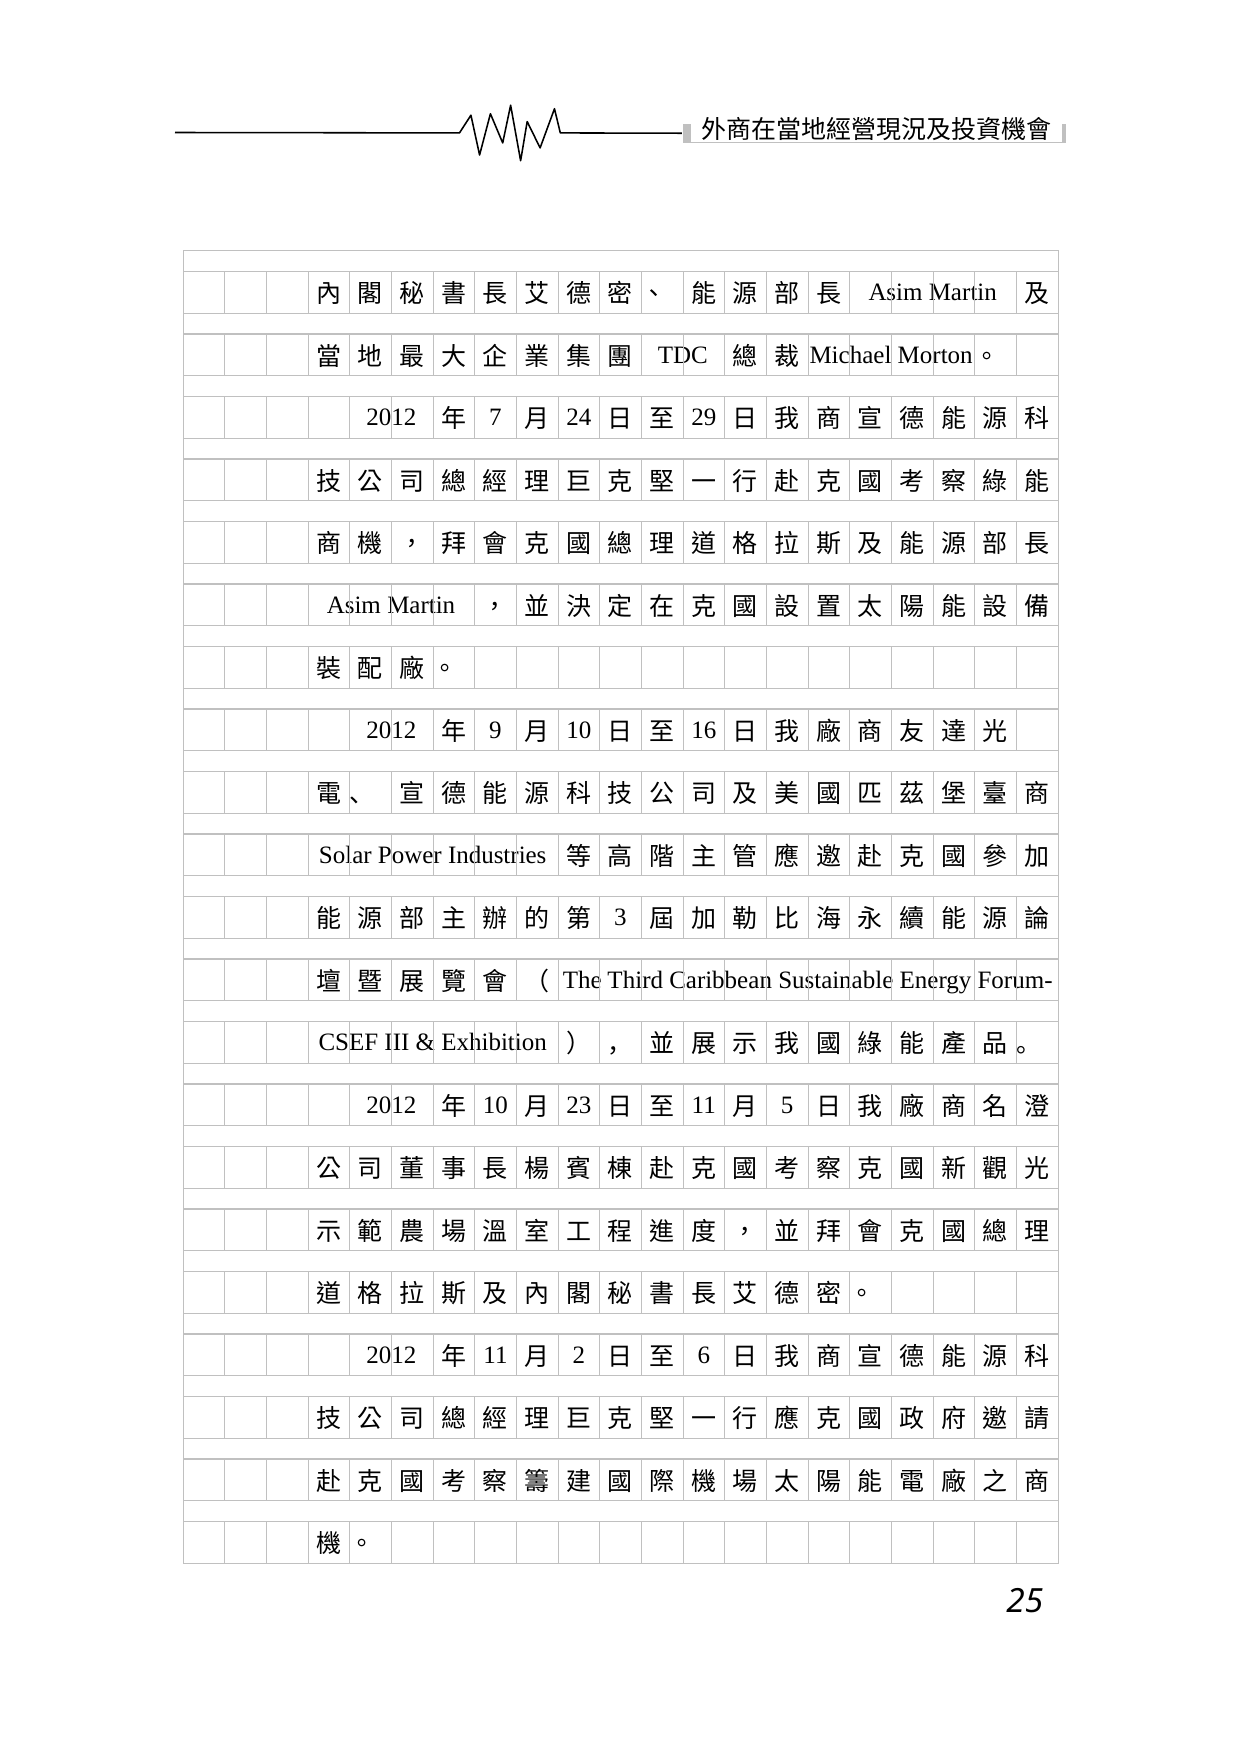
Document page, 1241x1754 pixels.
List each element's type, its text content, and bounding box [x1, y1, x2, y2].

text 2012年11月2日至6日我商宣德能源科技公司總經理巨克堅一行應克國政府邀請赴克國考察籌建國際機場太陽能電廠之商機。 [809, 1397, 849, 1438]
text 2012年11月2日至6日我商宣德能源科技公司總經理巨克堅一行應克國政府邀請赴克國考察籌建國際機場太陽能電廠之商機。 [434, 1397, 474, 1438]
text 2012年11月2日至6日我商宣德能源科技公司總經理巨克堅一行應克國政府邀請赴克國考察籌建國際機場太陽能電廠之商機。 [517, 1460, 558, 1500]
text 2012年11月2日至6日我商宣德能源科技公司總經理巨克堅一行應克國政府邀請赴克國考察籌建國際機場太陽能電廠之商機。 [559, 1397, 599, 1438]
text 2012年10月23日至11月5日我廠商名澄公司董事長楊賓棟赴克國考察克國新觀光示範農場溫室工程進度，並拜會克國總理道格拉斯及內閣秘書長艾德密。 [434, 1147, 474, 1188]
text 2012年11月2日至6日我商宣德能源科技公司總經理巨克堅一行應克國政府邀請赴克國考察籌建國際機場太陽能電廠之商機。 [392, 1397, 433, 1438]
text 2012年10月23日至11月5日我廠商名澄公司董事長楊賓棟赴克國考察克國新觀光示範農場溫室工程進度，並拜會克國總理道格拉斯及內閣秘書長艾德密。 [892, 1272, 933, 1313]
text 2012年11月2日至6日我商宣德能源科技公司總經理巨克堅一行應克國政府邀請赴克國考察籌建國際機場太陽能電廠之商機。 [309, 1522, 349, 1563]
text 2012年11月2日至6日我商宣德能源科技公司總經理巨克堅一行應克國政府邀請赴克國考察籌建國際機場太陽能電廠之商機。 [309, 1460, 349, 1500]
text 2012年11月2日至6日我商宣德能源科技公司總經理巨克堅一行應克國政府邀請赴克國考察籌建國際機場太陽能電廠之商機。 [809, 1522, 849, 1563]
text 2012年10月23日至11月5日我廠商名澄公司董事長楊賓棟赴克國考察克國新觀光示範農場溫室工程進度，並拜會克國總理道格拉斯及內閣秘書長艾德密。 [892, 1147, 933, 1188]
text 2012年11月2日至6日我商宣德能源科技公司總經理巨克堅一行應克國政府邀請赴克國考察籌建國際機場太陽能電廠之商機。 [642, 1522, 683, 1563]
text 2012年10月23日至11月5日我廠商名澄公司董事長楊賓棟赴克國考察克國新觀光示範農場溫室工程進度，並拜會克國總理道格拉斯及內閣秘書長艾德密。 [767, 1272, 808, 1313]
text 2012年10月23日至11月5日我廠商名澄公司董事長楊賓棟赴克國考察克國新觀光示範農場溫室工程進度，並拜會克國總理道格拉斯及內閣秘書長艾德密。 [809, 1210, 849, 1250]
text 2012年10月23日至11月5日我廠商名澄公司董事長楊賓棟赴克國考察克國新觀光示範農場溫室工程進度，並拜會克國總理道格拉斯及內閣秘書長艾德密。 [309, 1210, 349, 1250]
text 2012年10月23日至11月5日我廠商名澄公司董事長楊賓棟赴克國考察克國新觀光示範農場溫室工程進度，並拜會克國總理道格拉斯及內閣秘書長艾德密。 [475, 1272, 516, 1313]
text 2012年10月23日至11月5日我廠商名澄公司董事長楊賓棟赴克國考察克國新觀光示範農場溫室工程進度，並拜會克國總理道格拉斯及內閣秘書長艾德密。 [392, 1085, 433, 1125]
text 2012年10月23日至11月5日我廠商名澄公司董事長楊賓棟赴克國考察克國新觀光示範農場溫室工程進度，並拜會克國總理道格拉斯及內閣秘書長艾德密。 [1017, 1210, 1058, 1250]
text 2012年11月2日至6日我商宣德能源科技公司總經理巨克堅一行應克國政府邀請赴克國考察籌建國際機場太陽能電廠之商機。 [1017, 1335, 1058, 1375]
text 2012年11月2日至6日我商宣德能源科技公司總經理巨克堅一行應克國政府邀請赴克國考察籌建國際機場太陽能電廠之商機。 [892, 1522, 933, 1563]
text 2012年10月23日至11月5日我廠商名澄公司董事長楊賓棟赴克國考察克國新觀光示範農場溫室工程進度，並拜會克國總理道格拉斯及內閣秘書長艾德密。 [934, 1272, 974, 1313]
text 2012年9月10日至16日我廠商友達光電、宣德能源科技公司及美國匹茲堡臺商Solar Power Industries等高階主管應邀赴克國參加能源部主辦的第3屆加勒比海永續能源論壇暨展覽會（The Third Caribbean Sustainable Energy Forum-CSEF III & Exhibition），並展示我國綠能產品。 [281, 939, 1058, 958]
text 2012年10月23日至11月5日我廠商名澄公司董事長楊賓棟赴克國考察克國新觀光示範農場溫室工程進度，並拜會克國總理道格拉斯及內閣秘書長艾德密。 [392, 1272, 433, 1313]
text 2012年11月2日至6日我商宣德能源科技公司總經理巨克堅一行應克國政府邀請赴克國考察籌建國際機場太陽能電廠之商機。 [600, 1335, 641, 1375]
text 2012年10月23日至11月5日我廠商名澄公司董事長楊賓棟赴克國考察克國新觀光示範農場溫室工程進度，並拜會克國總理道格拉斯及內閣秘書長艾德密。 [600, 1085, 641, 1125]
text 2012年11月2日至6日我商宣德能源科技公司總經理巨克堅一行應克國政府邀請赴克國考察籌建國際機場太陽能電廠之商機。 [934, 1397, 974, 1438]
text 2012年9月10日至16日我廠商友達光電、宣德能源科技公司及美國匹茲堡臺商Solar Power Industries等高階主管應邀赴克國參加能源部主辦的第3屆加勒比海永續能源論壇暨展覽會（The Third Caribbean Sustainable Energy Forum-CSEF III & Exhibition），並展示我國綠能產品。 [281, 689, 1058, 708]
text 2012年10月23日至11月5日我廠商名澄公司董事長楊賓棟赴克國考察克國新觀光示範農場溫室工程進度，並拜會克國總理道格拉斯及內閣秘書長艾德密。 [350, 1147, 391, 1188]
text 2012年10月23日至11月5日我廠商名澄公司董事長楊賓棟赴克國考察克國新觀光示範農場溫室工程進度，並拜會克國總理道格拉斯及內閣秘書長艾德密。 [642, 1210, 683, 1250]
text 2012年10月23日至11月5日我廠商名澄公司董事長楊賓棟赴克國考察克國新觀光示範農場溫室工程進度，並拜會克國總理道格拉斯及內閣秘書長艾德密。 [809, 1085, 849, 1125]
text 2012年10月23日至11月5日我廠商名澄公司董事長楊賓棟赴克國考察克國新觀光示範農場溫室工程進度，並拜會克國總理道格拉斯及內閣秘書長艾德密。 [684, 1147, 724, 1188]
text 2012年7月24日至29日我商宣德能源科技公司總經理巨克堅一行赴克國考察綠能商機，拜會克國總理道格拉斯及能源部長Asim Martin，並決定在克國設置太陽能設備裝配廠。 [281, 501, 1058, 521]
text 2012年10月23日至11月5日我廠商名澄公司董事長楊賓棟赴克國考察克國新觀光示範農場溫室工程進度，並拜會克國總理道格拉斯及內閣秘書長艾德密。 [767, 1147, 808, 1188]
text 2012年10月23日至11月5日我廠商名澄公司董事長楊賓棟赴克國考察克國新觀光示範農場溫室工程進度，並拜會克國總理道格拉斯及內閣秘書長艾德密。 [350, 1085, 391, 1125]
text 2012年11月2日至6日我商宣德能源科技公司總經理巨克堅一行應克國政府邀請赴克國考察籌建國際機場太陽能電廠之商機。 [309, 1335, 349, 1375]
text 2012年11月2日至6日我商宣德能源科技公司總經理巨克堅一行應克國政府邀請赴克國考察籌建國際機場太陽能電廠之商機。 [975, 1397, 1016, 1438]
text 2012年11月2日至6日我商宣德能源科技公司總經理巨克堅一行應克國政府邀請赴克國考察籌建國際機場太陽能電廠之商機。 [892, 1397, 933, 1438]
text 2012年11月2日至6日我商宣德能源科技公司總經理巨克堅一行應克國政府邀請赴克國考察籌建國際機場太陽能電廠之商機。 [809, 1460, 849, 1500]
text 2012年10月23日至11月5日我廠商名澄公司董事長楊賓棟赴克國考察克國新觀光示範農場溫室工程進度，並拜會克國總理道格拉斯及內閣秘書長艾德密。 [559, 1210, 599, 1250]
text 2012年10月23日至11月5日我廠商名澄公司董事長楊賓棟赴克國考察克國新觀光示範農場溫室工程進度，並拜會克國總理道格拉斯及內閣秘書長艾德密。 [1017, 1147, 1058, 1188]
text 2012年11月2日至6日我商宣德能源科技公司總經理巨克堅一行應克國政府邀請赴克國考察籌建國際機場太陽能電廠之商機。 [434, 1460, 474, 1500]
text 2012年7月24日至29日我商宣德能源科技公司總經理巨克堅一行赴克國考察綠能商機，拜會克國總理道格拉斯及能源部長Asim Martin，並決定在克國設置太陽能設備裝配廠。 [281, 626, 1058, 646]
text 2012年11月2日至6日我商宣德能源科技公司總經理巨克堅一行應克國政府邀請赴克國考察籌建國際機場太陽能電廠之商機。 [684, 1397, 724, 1438]
text 2012年10月23日至11月5日我廠商名澄公司董事長楊賓棟赴克國考察克國新觀光示範農場溫室工程進度，並拜會克國總理道格拉斯及內閣秘書長艾德密。 [1017, 1272, 1058, 1313]
text 2012年10月23日至11月5日我廠商名澄公司董事長楊賓棟赴克國考察克國新觀光示範農場溫室工程進度，並拜會克國總理道格拉斯及內閣秘書長艾德密。 [642, 1147, 683, 1188]
text 2012年11月2日至6日我商宣德能源科技公司總經理巨克堅一行應克國政府邀請赴克國考察籌建國際機場太陽能電廠之商機。 [934, 1335, 974, 1375]
text 2012年11月2日至6日我商宣德能源科技公司總經理巨克堅一行應克國政府邀請赴克國考察籌建國際機場太陽能電廠之商機。 [642, 1460, 683, 1500]
text 2012年10月23日至11月5日我廠商名澄公司董事長楊賓棟赴克國考察克國新觀光示範農場溫室工程進度，並拜會克國總理道格拉斯及內閣秘書長艾德密。 [309, 1147, 349, 1188]
text 2012年10月23日至11月5日我廠商名澄公司董事長楊賓棟赴克國考察克國新觀光示範農場溫室工程進度，並拜會克國總理道格拉斯及內閣秘書長艾德密。 [517, 1272, 558, 1313]
text 2012年10月23日至11月5日我廠商名澄公司董事長楊賓棟赴克國考察克國新觀光示範農場溫室工程進度，並拜會克國總理道格拉斯及內閣秘書長艾德密。 [725, 1085, 766, 1125]
text 2012年9月10日至16日我廠商友達光電、宣德能源科技公司及美國匹茲堡臺商Solar Power Industries等高階主管應邀赴克國參加能源部主辦的第3屆加勒比海永續能源論壇暨展覽會（The Third Caribbean Sustainable Energy Forum-CSEF III & Exhibition），並展示我國綠能產品。 [281, 876, 1058, 896]
text 2012年10月23日至11月5日我廠商名澄公司董事長楊賓棟赴克國考察克國新觀光示範農場溫室工程進度，並拜會克國總理道格拉斯及內閣秘書長艾德密。 [809, 1147, 849, 1188]
text 2012年11月2日至6日我商宣德能源科技公司總經理巨克堅一行應克國政府邀請赴克國考察籌建國際機場太陽能電廠之商機。 [281, 1376, 1058, 1396]
text 2012年11月2日至6日我商宣德能源科技公司總經理巨克堅一行應克國政府邀請赴克國考察籌建國際機場太陽能電廠之商機。 [392, 1522, 433, 1563]
text 2012年10月23日至11月5日我廠商名澄公司董事長楊賓棟赴克國考察克國新觀光示範農場溫室工程進度，並拜會克國總理道格拉斯及內閣秘書長艾德密。 [559, 1272, 599, 1313]
text 2012年10月23日至11月5日我廠商名澄公司董事長楊賓棟赴克國考察克國新觀光示範農場溫室工程進度，並拜會克國總理道格拉斯及內閣秘書長艾德密。 [309, 1272, 349, 1313]
text 2012年11月2日至6日我商宣德能源科技公司總經理巨克堅一行應克國政府邀請赴克國考察籌建國際機場太陽能電廠之商機。 [392, 1335, 433, 1375]
text 2012年11月2日至6日我商宣德能源科技公司總經理巨克堅一行應克國政府邀請赴克國考察籌建國際機場太陽能電廠之商機。 [850, 1335, 891, 1375]
text 2012年11月2日至6日我商宣德能源科技公司總經理巨克堅一行應克國政府邀請赴克國考察籌建國際機場太陽能電廠之商機。 [281, 1501, 1058, 1521]
text 2012年10月23日至11月5日我廠商名澄公司董事長楊賓棟赴克國考察克國新觀光示範農場溫室工程進度，並拜會克國總理道格拉斯及內閣秘書長艾德密。 [281, 1126, 1058, 1146]
text 2012年10月23日至11月5日我廠商名澄公司董事長楊賓棟赴克國考察克國新觀光示範農場溫室工程進度，並拜會克國總理道格拉斯及內閣秘書長艾德密。 [975, 1147, 1016, 1188]
text 2012年10月23日至11月5日我廠商名澄公司董事長楊賓棟赴克國考察克國新觀光示範農場溫室工程進度，並拜會克國總理道格拉斯及內閣秘書長艾德密。 [725, 1272, 766, 1313]
text 2012年11月2日至6日我商宣德能源科技公司總經理巨克堅一行應克國政府邀請赴克國考察籌建國際機場太陽能電廠之商機。 [767, 1335, 808, 1375]
text 2012年11月2日至6日我商宣德能源科技公司總經理巨克堅一行應克國政府邀請赴克國考察籌建國際機場太陽能電廠之商機。 [684, 1335, 724, 1375]
text 2012年7月24日至29日我商宣德能源科技公司總經理巨克堅一行赴克國考察綠能商機，拜會克國總理道格拉斯及能源部長Asim Martin，並決定在克國設置太陽能設備裝配廠。 [281, 376, 1058, 396]
text 2012年11月2日至6日我商宣德能源科技公司總經理巨克堅一行應克國政府邀請赴克國考察籌建國際機場太陽能電廠之商機。 [725, 1522, 766, 1563]
text 2012年11月2日至6日我商宣德能源科技公司總經理巨克堅一行應克國政府邀請赴克國考察籌建國際機場太陽能電廠之商機。 [1017, 1522, 1058, 1563]
text 2012年10月23日至11月5日我廠商名澄公司董事長楊賓棟赴克國考察克國新觀光示範農場溫室工程進度，並拜會克國總理道格拉斯及內閣秘書長艾德密。 [809, 1272, 849, 1313]
text 2012年10月23日至11月5日我廠商名澄公司董事長楊賓棟赴克國考察克國新觀光示範農場溫室工程進度，並拜會克國總理道格拉斯及內閣秘書長艾德密。 [434, 1210, 474, 1250]
text 2012年10月23日至11月5日我廠商名澄公司董事長楊賓棟赴克國考察克國新觀光示範農場溫室工程進度，並拜會克國總理道格拉斯及內閣秘書長艾德密。 [850, 1272, 891, 1313]
text 2012年10月23日至11月5日我廠商名澄公司董事長楊賓棟赴克國考察克國新觀光示範農場溫室工程進度，並拜會克國總理道格拉斯及內閣秘書長艾德密。 [684, 1272, 724, 1313]
text 2012年10月23日至11月5日我廠商名澄公司董事長楊賓棟赴克國考察克國新觀光示範農場溫室工程進度，並拜會克國總理道格拉斯及內閣秘書長艾德密。 [475, 1085, 516, 1125]
text 2012年10月23日至11月5日我廠商名澄公司董事長楊賓棟赴克國考察克國新觀光示範農場溫室工程進度，並拜會克國總理道格拉斯及內閣秘書長艾德密。 [392, 1210, 433, 1250]
text 2012年7月24日至29日我商宣德能源科技公司總經理巨克堅一行赴克國考察綠能商機，拜會克國總理道格拉斯及能源部長Asim Martin，並決定在克國設置太陽能設備裝配廠。 [281, 564, 1058, 583]
text 2012年10月23日至11月5日我廠商名澄公司董事長楊賓棟赴克國考察克國新觀光示範農場溫室工程進度，並拜會克國總理道格拉斯及內閣秘書長艾德密。 [559, 1147, 599, 1188]
text 2012年9月10日至16日我廠商友達光電、宣德能源科技公司及美國匹茲堡臺商Solar Power Industries等高階主管應邀赴克國參加能源部主辦的第3屆加勒比海永續能源論壇暨展覽會（The Third Caribbean Sustainable Energy Forum-CSEF III & Exhibition），並展示我國綠能產品。 [281, 814, 1058, 833]
text 2012年7月3日至5日我商友達光電美國加州綠能廠總經理張家豪再次赴克國考察商機，並拜會克國副總理兼外長康鐸、內閣秘書長艾德密、能源部長Asim Martin及當地最大企業集團TDC總裁Michael Morton。 [281, 314, 1058, 333]
text 2012年10月23日至11月5日我廠商名澄公司董事長楊賓棟赴克國考察克國新觀光示範農場溫室工程進度，並拜會克國總理道格拉斯及內閣秘書長艾德密。 [350, 1272, 391, 1313]
text 2012年11月2日至6日我商宣德能源科技公司總經理巨克堅一行應克國政府邀請赴克國考察籌建國際機場太陽能電廠之商機。 [850, 1522, 891, 1563]
text 2012年11月2日至6日我商宣德能源科技公司總經理巨克堅一行應克國政府邀請赴克國考察籌建國際機場太陽能電廠之商機。 [1017, 1460, 1058, 1500]
text 2012年10月23日至11月5日我廠商名澄公司董事長楊賓棟赴克國考察克國新觀光示範農場溫室工程進度，並拜會克國總理道格拉斯及內閣秘書長艾德密。 [281, 1189, 1058, 1208]
text 2012年10月23日至11月5日我廠商名澄公司董事長楊賓棟赴克國考察克國新觀光示範農場溫室工程進度，並拜會克國總理道格拉斯及內閣秘書長艾德密。 [850, 1210, 891, 1250]
text 2012年11月2日至6日我商宣德能源科技公司總經理巨克堅一行應克國政府邀請赴克國考察籌建國際機場太陽能電廠之商機。 [434, 1522, 474, 1563]
text 2012年11月2日至6日我商宣德能源科技公司總經理巨克堅一行應克國政府邀請赴克國考察籌建國際機場太陽能電廠之商機。 [684, 1522, 724, 1563]
text 2012年11月2日至6日我商宣德能源科技公司總經理巨克堅一行應克國政府邀請赴克國考察籌建國際機場太陽能電廠之商機。 [850, 1397, 891, 1438]
text 2012年11月2日至6日我商宣德能源科技公司總經理巨克堅一行應克國政府邀請赴克國考察籌建國際機場太陽能電廠之商機。 [767, 1460, 808, 1500]
text 2012年10月23日至11月5日我廠商名澄公司董事長楊賓棟赴克國考察克國新觀光示範農場溫室工程進度，並拜會克國總理道格拉斯及內閣秘書長艾德密。 [434, 1272, 474, 1313]
text 2012年11月2日至6日我商宣德能源科技公司總經理巨克堅一行應克國政府邀請赴克國考察籌建國際機場太陽能電廠之商機。 [350, 1397, 391, 1438]
text 2012年11月2日至6日我商宣德能源科技公司總經理巨克堅一行應克國政府邀請赴克國考察籌建國際機場太陽能電廠之商機。 [892, 1460, 933, 1500]
text 2012年10月23日至11月5日我廠商名澄公司董事長楊賓棟赴克國考察克國新觀光示範農場溫室工程進度，並拜會克國總理道格拉斯及內閣秘書長艾德密。 [309, 1085, 349, 1125]
text 2012年11月2日至6日我商宣德能源科技公司總經理巨克堅一行應克國政府邀請赴克國考察籌建國際機場太陽能電廠之商機。 [350, 1335, 391, 1375]
text 2012年11月2日至6日我商宣德能源科技公司總經理巨克堅一行應克國政府邀請赴克國考察籌建國際機場太陽能電廠之商機。 [517, 1335, 558, 1375]
text 2012年10月23日至11月5日我廠商名澄公司董事長楊賓棟赴克國考察克國新觀光示範農場溫室工程進度，並拜會克國總理道格拉斯及內閣秘書長艾德密。 [517, 1210, 558, 1250]
text 2012年11月2日至6日我商宣德能源科技公司總經理巨克堅一行應克國政府邀請赴克國考察籌建國際機場太陽能電廠之商機。 [559, 1522, 599, 1563]
text 2012年11月2日至6日我商宣德能源科技公司總經理巨克堅一行應克國政府邀請赴克國考察籌建國際機場太陽能電廠之商機。 [559, 1335, 599, 1375]
text 2012年10月23日至11月5日我廠商名澄公司董事長楊賓棟赴克國考察克國新觀光示範農場溫室工程進度，並拜會克國總理道格拉斯及內閣秘書長艾德密。 [850, 1147, 891, 1188]
text 2012年10月23日至11月5日我廠商名澄公司董事長楊賓棟赴克國考察克國新觀光示範農場溫室工程進度，並拜會克國總理道格拉斯及內閣秘書長艾德密。 [684, 1210, 724, 1250]
text 2012年10月23日至11月5日我廠商名澄公司董事長楊賓棟赴克國考察克國新觀光示範農場溫室工程進度，並拜會克國總理道格拉斯及內閣秘書長艾德密。 [350, 1210, 391, 1250]
text 2012年11月2日至6日我商宣德能源科技公司總經理巨克堅一行應克國政府邀請赴克國考察籌建國際機場太陽能電廠之商機。 [767, 1522, 808, 1563]
text 2012年7月24日至29日我商宣德能源科技公司總經理巨克堅一行赴克國考察綠能商機，拜會克國總理道格拉斯及能源部長Asim Martin，並決定在克國設置太陽能設備裝配廠。 [281, 439, 1058, 458]
text 2012年11月2日至6日我商宣德能源科技公司總經理巨克堅一行應克國政府邀請赴克國考察籌建國際機場太陽能電廠之商機。 [475, 1460, 516, 1500]
text 2012年11月2日至6日我商宣德能源科技公司總經理巨克堅一行應克國政府邀請赴克國考察籌建國際機場太陽能電廠之商機。 [600, 1460, 641, 1500]
text 2012年10月23日至11月5日我廠商名澄公司董事長楊賓棟赴克國考察克國新觀光示範農場溫室工程進度，並拜會克國總理道格拉斯及內閣秘書長艾德密。 [850, 1085, 891, 1125]
text 2012年10月23日至11月5日我廠商名澄公司董事長楊賓棟赴克國考察克國新觀光示範農場溫室工程進度，並拜會克國總理道格拉斯及內閣秘書長艾德密。 [892, 1085, 933, 1125]
text 2012年11月2日至6日我商宣德能源科技公司總經理巨克堅一行應克國政府邀請赴克國考察籌建國際機場太陽能電廠之商機。 [934, 1460, 974, 1500]
text 2012年10月23日至11月5日我廠商名澄公司董事長楊賓棟赴克國考察克國新觀光示範農場溫室工程進度，並拜會克國總理道格拉斯及內閣秘書長艾德密。 [642, 1085, 683, 1125]
text 2012年11月2日至6日我商宣德能源科技公司總經理巨克堅一行應克國政府邀請赴克國考察籌建國際機場太陽能電廠之商機。 [309, 1397, 349, 1438]
text 2012年10月23日至11月5日我廠商名澄公司董事長楊賓棟赴克國考察克國新觀光示範農場溫室工程進度，並拜會克國總理道格拉斯及內閣秘書長艾德密。 [934, 1210, 974, 1250]
text 2012年11月2日至6日我商宣德能源科技公司總經理巨克堅一行應克國政府邀請赴克國考察籌建國際機場太陽能電廠之商機。 [600, 1397, 641, 1438]
text 2012年11月2日至6日我商宣德能源科技公司總經理巨克堅一行應克國政府邀請赴克國考察籌建國際機場太陽能電廠之商機。 [392, 1460, 433, 1500]
text 2012年10月23日至11月5日我廠商名澄公司董事長楊賓棟赴克國考察克國新觀光示範農場溫室工程進度，並拜會克國總理道格拉斯及內閣秘書長艾德密。 [1017, 1085, 1058, 1125]
text 2012年11月2日至6日我商宣德能源科技公司總經理巨克堅一行應克國政府邀請赴克國考察籌建國際機場太陽能電廠之商機。 [281, 1314, 1058, 1333]
text 2012年10月23日至11月5日我廠商名澄公司董事長楊賓棟赴克國考察克國新觀光示範農場溫室工程進度，並拜會克國總理道格拉斯及內閣秘書長艾德密。 [475, 1147, 516, 1188]
text 2012年10月23日至11月5日我廠商名澄公司董事長楊賓棟赴克國考察克國新觀光示範農場溫室工程進度，並拜會克國總理道格拉斯及內閣秘書長艾德密。 [281, 1064, 1058, 1083]
text 2012年11月2日至6日我商宣德能源科技公司總經理巨克堅一行應克國政府邀請赴克國考察籌建國際機場太陽能電廠之商機。 [1017, 1397, 1058, 1438]
text 2012年11月2日至6日我商宣德能源科技公司總經理巨克堅一行應克國政府邀請赴克國考察籌建國際機場太陽能電廠之商機。 [434, 1335, 474, 1375]
text 2012年11月2日至6日我商宣德能源科技公司總經理巨克堅一行應克國政府邀請赴克國考察籌建國際機場太陽能電廠之商機。 [517, 1522, 558, 1563]
text 2012年11月2日至6日我商宣德能源科技公司總經理巨克堅一行應克國政府邀請赴克國考察籌建國際機場太陽能電廠之商機。 [809, 1335, 849, 1375]
text 2012年10月23日至11月5日我廠商名澄公司董事長楊賓棟赴克國考察克國新觀光示範農場溫室工程進度，並拜會克國總理道格拉斯及內閣秘書長艾德密。 [975, 1272, 1016, 1313]
text 2012年7月3日至5日我商友達光電美國加州綠能廠總經理張家豪再次赴克國考察商機，並拜會克國副總理兼外長康鐸、內閣秘書長艾德密、能源部長Asim Martin及當地最大企業集團TDC總裁Michael Morton。 [281, 251, 1058, 271]
text 2012年11月2日至6日我商宣德能源科技公司總經理巨克堅一行應克國政府邀請赴克國考察籌建國際機場太陽能電廠之商機。 [684, 1460, 724, 1500]
text 2012年10月23日至11月5日我廠商名澄公司董事長楊賓棟赴克國考察克國新觀光示範農場溫室工程進度，並拜會克國總理道格拉斯及內閣秘書長艾德密。 [434, 1085, 474, 1125]
text 2012年10月23日至11月5日我廠商名澄公司董事長楊賓棟赴克國考察克國新觀光示範農場溫室工程進度，並拜會克國總理道格拉斯及內閣秘書長艾德密。 [600, 1272, 641, 1313]
text 2012年10月23日至11月5日我廠商名澄公司董事長楊賓棟赴克國考察克國新觀光示範農場溫室工程進度，並拜會克國總理道格拉斯及內閣秘書長艾德密。 [975, 1210, 1016, 1250]
text 2012年11月2日至6日我商宣德能源科技公司總經理巨克堅一行應克國政府邀請赴克國考察籌建國際機場太陽能電廠之商機。 [725, 1335, 766, 1375]
text 2012年11月2日至6日我商宣德能源科技公司總經理巨克堅一行應克國政府邀請赴克國考察籌建國際機場太陽能電廠之商機。 [642, 1335, 683, 1375]
text 2012年11月2日至6日我商宣德能源科技公司總經理巨克堅一行應克國政府邀請赴克國考察籌建國際機場太陽能電廠之商機。 [975, 1460, 1016, 1500]
text 2012年11月2日至6日我商宣德能源科技公司總經理巨克堅一行應克國政府邀請赴克國考察籌建國際機場太陽能電廠之商機。 [725, 1460, 766, 1500]
text 2012年11月2日至6日我商宣德能源科技公司總經理巨克堅一行應克國政府邀請赴克國考察籌建國際機場太陽能電廠之商機。 [475, 1397, 516, 1438]
text 2012年10月23日至11月5日我廠商名澄公司董事長楊賓棟赴克國考察克國新觀光示範農場溫室工程進度，並拜會克國總理道格拉斯及內閣秘書長艾德密。 [517, 1147, 558, 1188]
text 2012年11月2日至6日我商宣德能源科技公司總經理巨克堅一行應克國政府邀請赴克國考察籌建國際機場太陽能電廠之商機。 [642, 1397, 683, 1438]
text 2012年11月2日至6日我商宣德能源科技公司總經理巨克堅一行應克國政府邀請赴克國考察籌建國際機場太陽能電廠之商機。 [475, 1522, 516, 1563]
text 2012年10月23日至11月5日我廠商名澄公司董事長楊賓棟赴克國考察克國新觀光示範農場溫室工程進度，並拜會克國總理道格拉斯及內閣秘書長艾德密。 [642, 1272, 683, 1313]
text 2012年11月2日至6日我商宣德能源科技公司總經理巨克堅一行應克國政府邀請赴克國考察籌建國際機場太陽能電廠之商機。 [725, 1397, 766, 1438]
text 2012年11月2日至6日我商宣德能源科技公司總經理巨克堅一行應克國政府邀請赴克國考察籌建國際機場太陽能電廠之商機。 [850, 1460, 891, 1500]
text 2012年10月23日至11月5日我廠商名澄公司董事長楊賓棟赴克國考察克國新觀光示範農場溫室工程進度，並拜會克國總理道格拉斯及內閣秘書長艾德密。 [517, 1085, 558, 1125]
text 2012年10月23日至11月5日我廠商名澄公司董事長楊賓棟赴克國考察克國新觀光示範農場溫室工程進度，並拜會克國總理道格拉斯及內閣秘書長艾德密。 [475, 1210, 516, 1250]
text 2012年10月23日至11月5日我廠商名澄公司董事長楊賓棟赴克國考察克國新觀光示範農場溫室工程進度，並拜會克國總理道格拉斯及內閣秘書長艾德密。 [725, 1210, 766, 1250]
text 2012年11月2日至6日我商宣德能源科技公司總經理巨克堅一行應克國政府邀請赴克國考察籌建國際機場太陽能電廠之商機。 [934, 1522, 974, 1563]
text 2012年9月10日至16日我廠商友達光電、宣德能源科技公司及美國匹茲堡臺商Solar Power Industries等高階主管應邀赴克國參加能源部主辦的第3屆加勒比海永續能源論壇暨展覽會（The Third Caribbean Sustainable Energy Forum-CSEF III & Exhibition），並展示我國綠能產品。 [281, 1001, 1058, 1021]
text 2012年10月23日至11月5日我廠商名澄公司董事長楊賓棟赴克國考察克國新觀光示範農場溫室工程進度，並拜會克國總理道格拉斯及內閣秘書長艾德密。 [281, 1251, 1058, 1271]
text 2012年10月23日至11月5日我廠商名澄公司董事長楊賓棟赴克國考察克國新觀光示範農場溫室工程進度，並拜會克國總理道格拉斯及內閣秘書長艾德密。 [725, 1147, 766, 1188]
text 2012年10月23日至11月5日我廠商名澄公司董事長楊賓棟赴克國考察克國新觀光示範農場溫室工程進度，並拜會克國總理道格拉斯及內閣秘書長艾德密。 [767, 1210, 808, 1250]
text 2012年11月2日至6日我商宣德能源科技公司總經理巨克堅一行應克國政府邀請赴克國考察籌建國際機場太陽能電廠之商機。 [281, 1439, 1058, 1458]
text 2012年10月23日至11月5日我廠商名澄公司董事長楊賓棟赴克國考察克國新觀光示範農場溫室工程進度，並拜會克國總理道格拉斯及內閣秘書長艾德密。 [600, 1210, 641, 1250]
text 2012年9月10日至16日我廠商友達光電、宣德能源科技公司及美國匹茲堡臺商Solar Power Industries等高階主管應邀赴克國參加能源部主辦的第3屆加勒比海永續能源論壇暨展覽會（The Third Caribbean Sustainable Energy Forum-CSEF III & Exhibition），並展示我國綠能產品。 [281, 751, 1058, 771]
text 2012年10月23日至11月5日我廠商名澄公司董事長楊賓棟赴克國考察克國新觀光示範農場溫室工程進度，並拜會克國總理道格拉斯及內閣秘書長艾德密。 [975, 1085, 1016, 1125]
text 2012年10月23日至11月5日我廠商名澄公司董事長楊賓棟赴克國考察克國新觀光示範農場溫室工程進度，並拜會克國總理道格拉斯及內閣秘書長艾德密。 [392, 1147, 433, 1188]
text 2012年11月2日至6日我商宣德能源科技公司總經理巨克堅一行應克國政府邀請赴克國考察籌建國際機場太陽能電廠之商機。 [350, 1522, 391, 1563]
text 2012年10月23日至11月5日我廠商名澄公司董事長楊賓棟赴克國考察克國新觀光示範農場溫室工程進度，並拜會克國總理道格拉斯及內閣秘書長艾德密。 [934, 1147, 974, 1188]
text 2012年10月23日至11月5日我廠商名澄公司董事長楊賓棟赴克國考察克國新觀光示範農場溫室工程進度，並拜會克國總理道格拉斯及內閣秘書長艾德密。 [600, 1147, 641, 1188]
text 2012年11月2日至6日我商宣德能源科技公司總經理巨克堅一行應克國政府邀請赴克國考察籌建國際機場太陽能電廠之商機。 [350, 1460, 391, 1500]
text 2012年11月2日至6日我商宣德能源科技公司總經理巨克堅一行應克國政府邀請赴克國考察籌建國際機場太陽能電廠之商機。 [559, 1460, 599, 1500]
text 2012年10月23日至11月5日我廠商名澄公司董事長楊賓棟赴克國考察克國新觀光示範農場溫室工程進度，並拜會克國總理道格拉斯及內閣秘書長艾德密。 [684, 1085, 724, 1125]
text 2012年10月23日至11月5日我廠商名澄公司董事長楊賓棟赴克國考察克國新觀光示範農場溫室工程進度，並拜會克國總理道格拉斯及內閣秘書長艾德密。 [559, 1085, 599, 1125]
text 2012年11月2日至6日我商宣德能源科技公司總經理巨克堅一行應克國政府邀請赴克國考察籌建國際機場太陽能電廠之商機。 [517, 1397, 558, 1438]
text 2012年11月2日至6日我商宣德能源科技公司總經理巨克堅一行應克國政府邀請赴克國考察籌建國際機場太陽能電廠之商機。 [975, 1335, 1016, 1375]
text 2012年10月23日至11月5日我廠商名澄公司董事長楊賓棟赴克國考察克國新觀光示範農場溫室工程進度，並拜會克國總理道格拉斯及內閣秘書長艾德密。 [767, 1085, 808, 1125]
text 2012年11月2日至6日我商宣德能源科技公司總經理巨克堅一行應克國政府邀請赴克國考察籌建國際機場太陽能電廠之商機。 [475, 1335, 516, 1375]
text 2012年11月2日至6日我商宣德能源科技公司總經理巨克堅一行應克國政府邀請赴克國考察籌建國際機場太陽能電廠之商機。 [892, 1335, 933, 1375]
text 2012年11月2日至6日我商宣德能源科技公司總經理巨克堅一行應克國政府邀請赴克國考察籌建國際機場太陽能電廠之商機。 [767, 1397, 808, 1438]
text 2012年10月23日至11月5日我廠商名澄公司董事長楊賓棟赴克國考察克國新觀光示範農場溫室工程進度，並拜會克國總理道格拉斯及內閣秘書長艾德密。 [892, 1210, 933, 1250]
text 2012年10月23日至11月5日我廠商名澄公司董事長楊賓棟赴克國考察克國新觀光示範農場溫室工程進度，並拜會克國總理道格拉斯及內閣秘書長艾德密。 [934, 1085, 974, 1125]
text 2012年11月2日至6日我商宣德能源科技公司總經理巨克堅一行應克國政府邀請赴克國考察籌建國際機場太陽能電廠之商機。 [600, 1522, 641, 1563]
text 2012年11月2日至6日我商宣德能源科技公司總經理巨克堅一行應克國政府邀請赴克國考察籌建國際機場太陽能電廠之商機。 [975, 1522, 1016, 1563]
